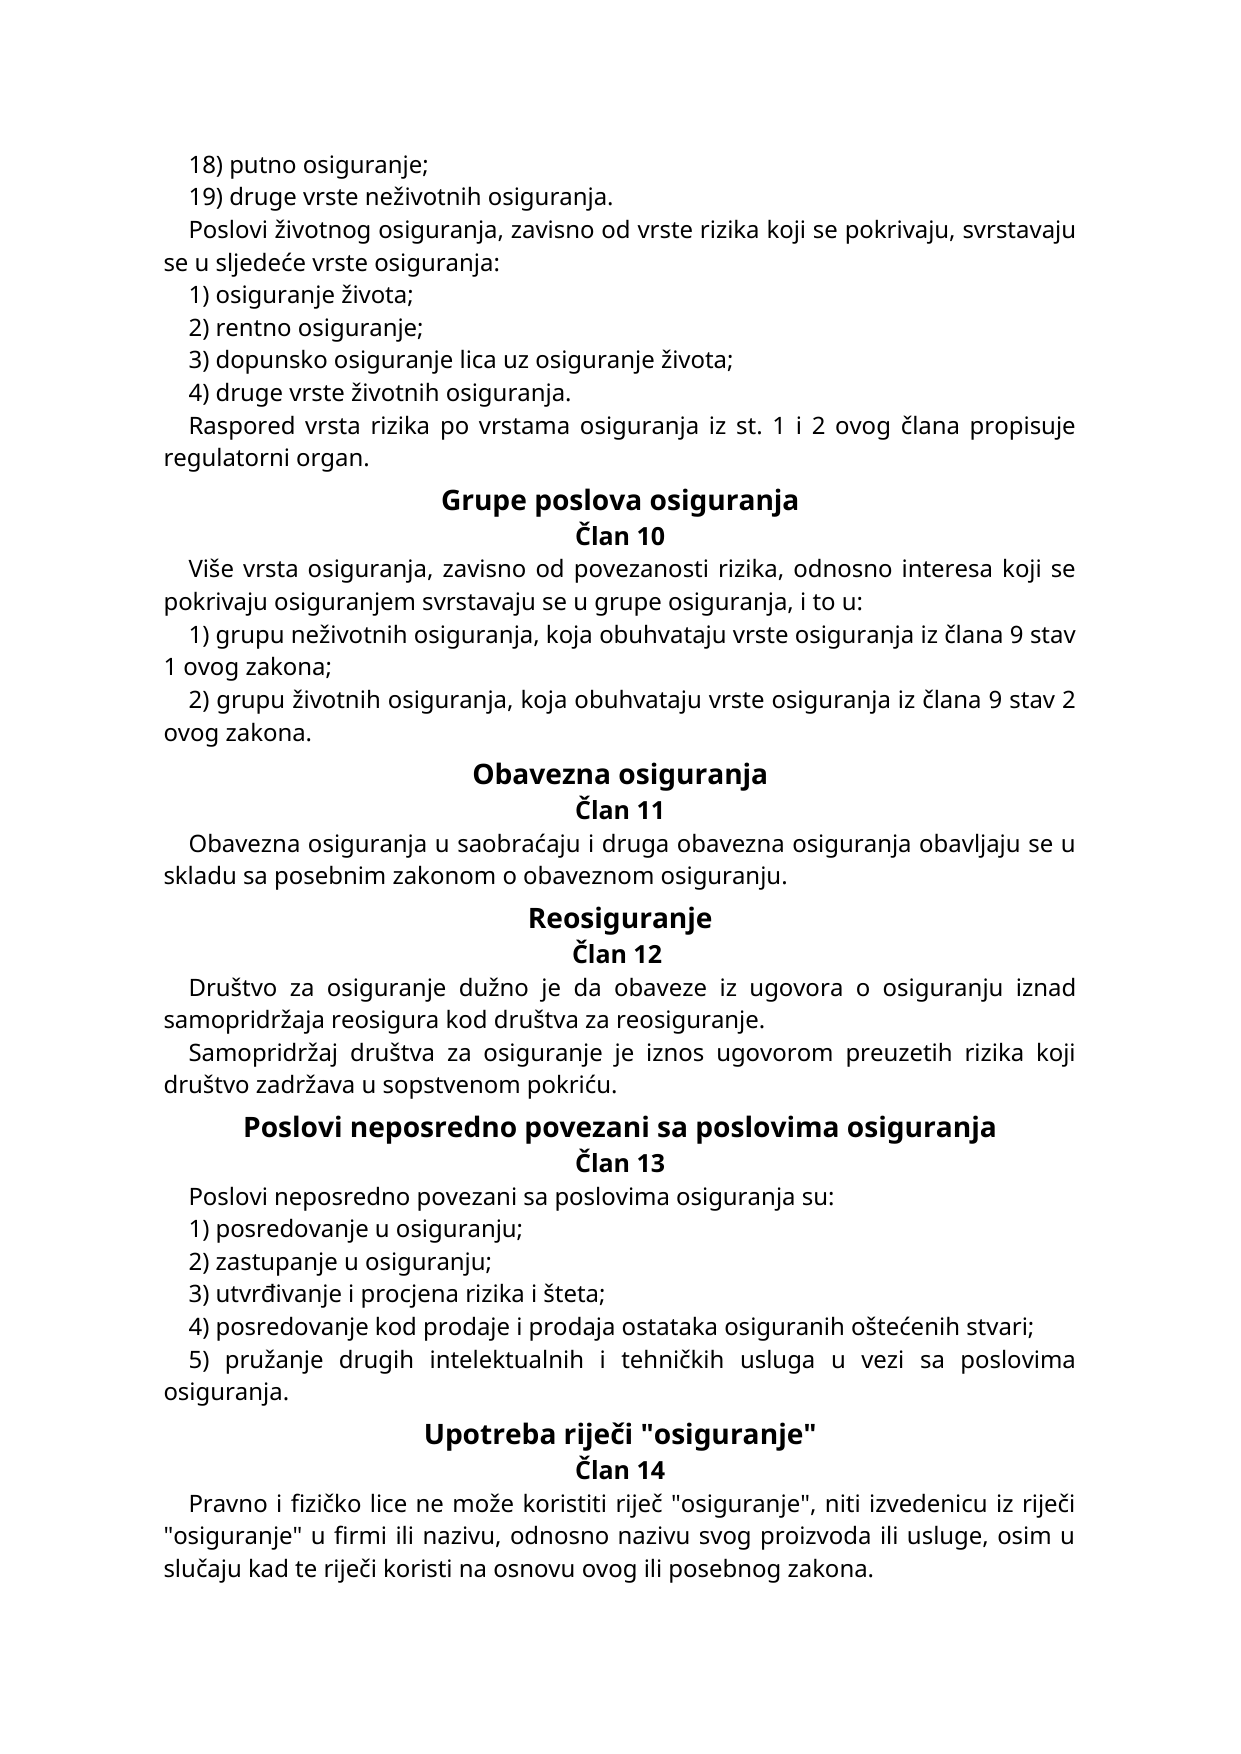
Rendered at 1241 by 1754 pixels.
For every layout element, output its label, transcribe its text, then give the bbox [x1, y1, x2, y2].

text Poslovi neposredno povezani sa poslovima osiguranja su: [163, 1179, 1077, 1212]
text Grupe poslova osiguranja [148, 480, 1093, 518]
text 1) osiguranje života; [163, 278, 1077, 311]
text Samopridržaj društva za osiguranje je iznos ugovorom preuzetih rizika koji društvo zadržava u sopstvenom pokriću. [163, 1036, 1077, 1101]
text Obavezna osiguranja [148, 754, 1093, 792]
text 2) rentno osiguranje; [163, 311, 1077, 343]
text Više vrsta osiguranja, zavisno od povezanosti rizika, odnosno interesa koji se pokrivaju osiguranjem svrstavaju se u grupe osiguranja, i to u: [163, 552, 1077, 617]
text 2) grupu životnih osiguranja, koja obuhvataju vrste osiguranja iz člana 9 stav 2 ovog zakona. [163, 683, 1077, 748]
text Član 11 [148, 792, 1093, 827]
text 2) zastupanje u osiguranju; [163, 1245, 1077, 1277]
text Društvo za osiguranje dužno je da obaveze iz ugovora o osiguranju iznad samopridržaja reosigura kod društva za reosiguranje. [163, 970, 1077, 1036]
text 3) dopunsko osiguranje lica uz osiguranje života; [163, 343, 1077, 376]
text Član 14 [148, 1452, 1093, 1486]
text 4) posredovanje kod prodaje i prodaja ostataka osiguranih oštećenih stvari; [163, 1310, 1077, 1342]
text 18) putno osiguranje; [163, 148, 1077, 180]
text 4) druge vrste životnih osiguranja. [163, 376, 1077, 408]
text 1) posredovanje u osiguranju; [163, 1212, 1077, 1245]
text Član 12 ﻿ [148, 936, 1093, 970]
text Član 10 [148, 518, 1093, 552]
text Reosiguranje [148, 898, 1093, 936]
text Upotreba riječi "osiguranje" [148, 1414, 1093, 1452]
text Pravno i fizičko lice ne može koristiti riječ "osiguranje", niti izvedenicu iz riječi "osiguranje" u firmi ili nazivu, odnosno nazivu svog proizvoda ili usluge, osim u slučaju kad te riječi koristi na osnovu ovog ili posebnog zakona. [163, 1486, 1077, 1584]
text Član 13 [148, 1145, 1093, 1179]
text 19) druge vrste neživotnih osiguranja. [163, 180, 1077, 213]
text 3) utvrđivanje i procjena rizika i šteta; [163, 1277, 1077, 1310]
text Poslovi životnog osiguranja, zavisno od vrste rizika koji se pokrivaju, svrstavaju se u sljedeće vrste osiguranja: [163, 213, 1077, 278]
text Raspored vrsta rizika po vrstama osiguranja iz st. 1 i 2 ovog člana propisuje regulatorni organ. [163, 408, 1077, 474]
text 5) pružanje drugih intelektualnih i tehničkih usluga u vezi sa poslovima osiguranja. [163, 1342, 1077, 1408]
text 1) grupu neživotnih osiguranja, koja obuhvataju vrste osiguranja iz člana 9 stav 1 ovog zakona; [163, 617, 1077, 683]
text Poslovi neposredno povezani sa poslovima osiguranja [148, 1107, 1093, 1145]
text Obavezna osiguranja u saobraćaju i druga obavezna osiguranja obavljaju se u skladu sa posebnim zakonom o obaveznom osiguranju. [163, 827, 1077, 892]
